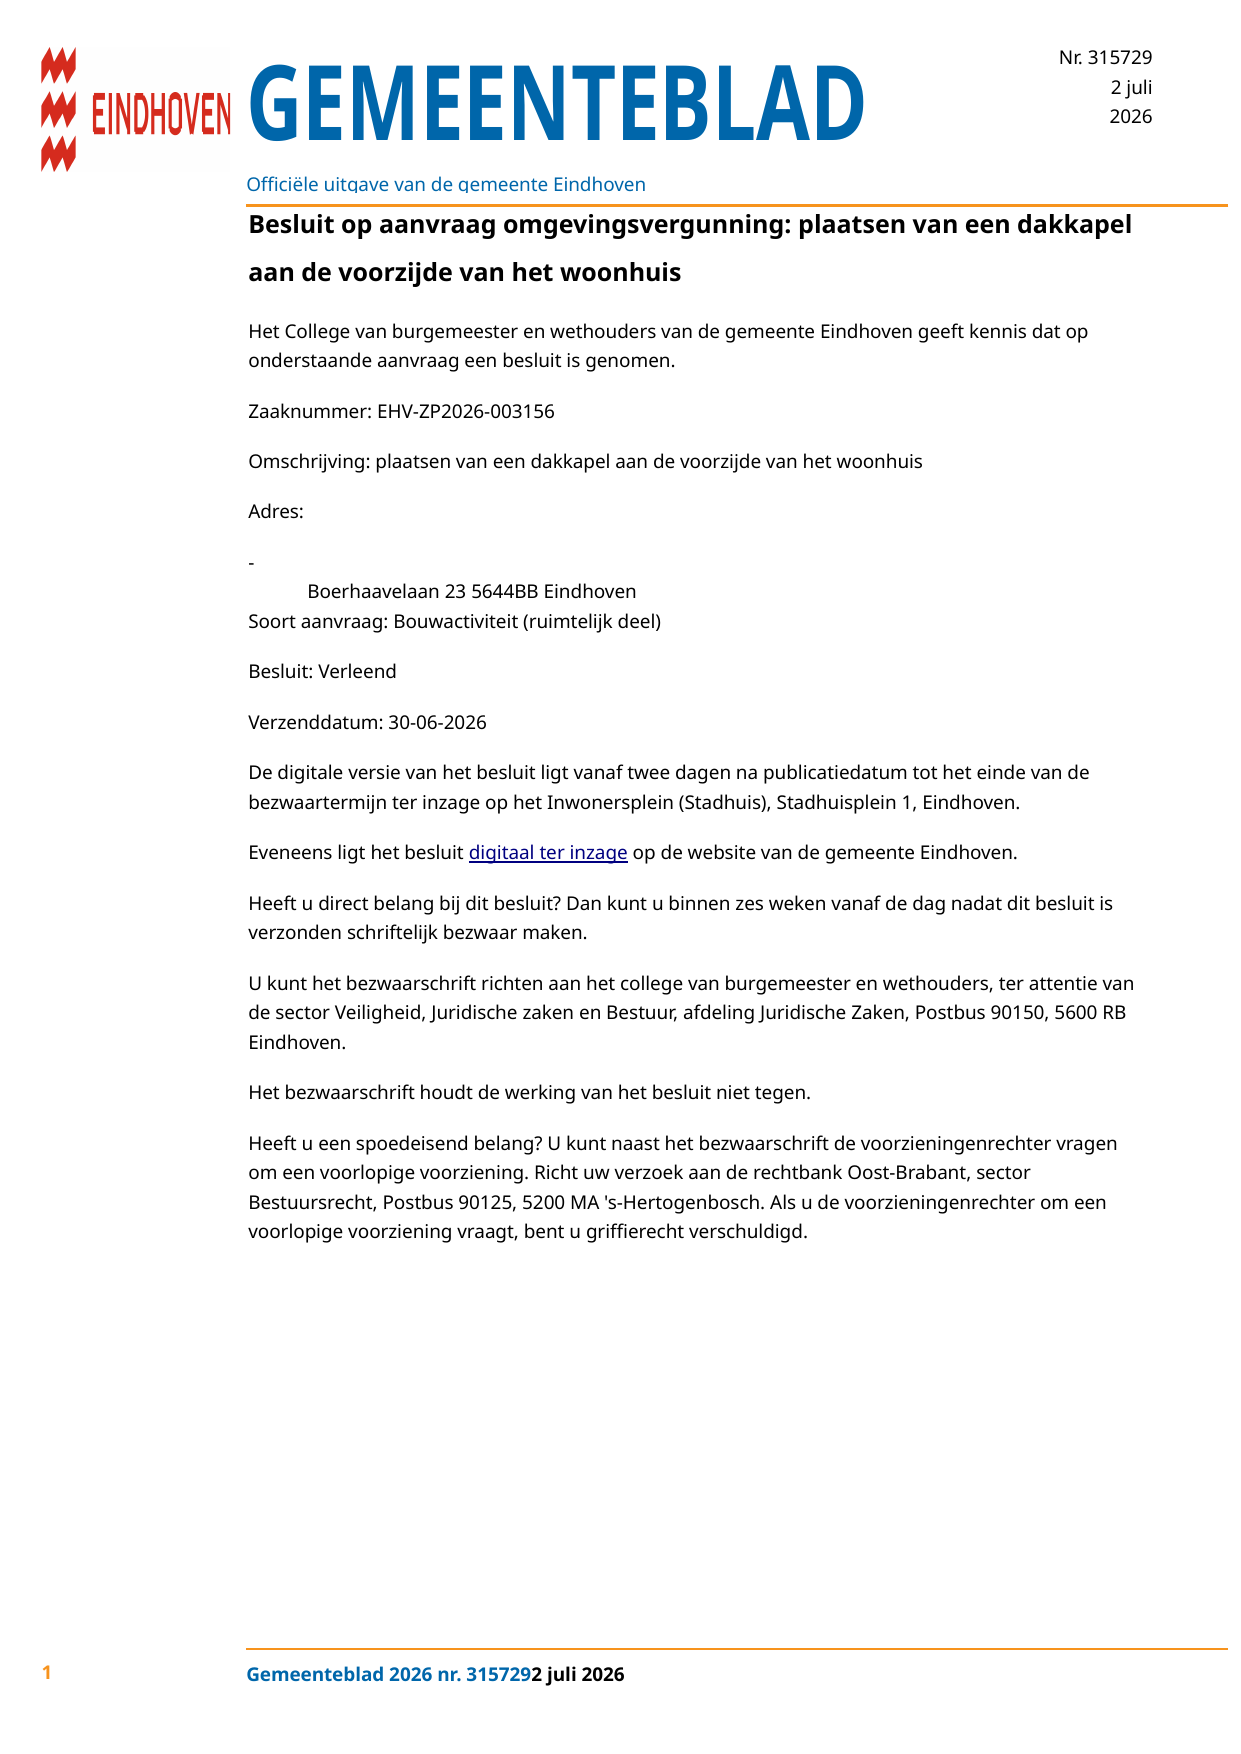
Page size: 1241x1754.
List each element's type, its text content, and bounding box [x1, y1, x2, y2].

text Heeft u een spoedeisend belang? U kunt naast het bezwaarschrift de voorzieningenrechter vragen om een voorlopige voorziening. Richt uw verzoek aan de rechtbank Oost-Brabant, sector Bestuursrecht, Postbus 90125, 5200 MA 's-Hertogenbosch. Als u de voorzieningenrechter om een voorlopige voorziening vraagt, bent u griffierecht verschuldigd. [248, 1130, 1152, 1244]
text Besluit: Verleend [248, 659, 1152, 684]
text Het College van burgemeester en wethouders van de gemeente Eindhoven geeft kennis dat op onderstaande aanvraag een besluit is genomen. [248, 318, 1152, 373]
text U kunt het bezwaarschrift richten aan het college van burgemeester en wethouders, ter attentie van de sector Veiligheid, Juridische zaken en Bestuur, afdeling Juridische Zaken, Postbus 90150, 5600 RB Eindhoven. [248, 970, 1152, 1055]
text Heeft u direct belang bij dit besluit? Dan kunt u binnen zes weken vanaf de dag nadat dit besluit is verzonden schriftelijk bezwaar maken. [248, 890, 1152, 945]
picture [41, 47, 231, 172]
text Eveneens ligt het besluit digitaal ter inzage op de website van de gemeente Eindhoven. [248, 839, 1152, 865]
text Adres: [248, 499, 1152, 524]
text De digitale versie van het besluit ligt vanaf twee dagen na publicatiedatum tot het einde van de bezwaartermijn ter inzage op het Inwonersplein (Stadhuis), Stadhuisplein 1, Eindhoven. [248, 759, 1152, 815]
text Soort aanvraag: Bouwactiviteit (ruimtelijk deel) [248, 608, 1152, 634]
list Boerhaavelaan 23 5644BB Eindhoven [248, 579, 1152, 604]
text Het bezwaarschrift houdt de werking van het besluit niet tegen. [248, 1079, 1152, 1105]
text Omschrijving: plaatsen van een dakkapel aan de voorzijde van het woonhuis [248, 448, 1152, 474]
text Besluit op aanvraag omgevingsvergunning: plaatsen van een dakkapel aan de voorzijde van het woonhuis [248, 207, 1152, 288]
text Verzenddatum: 30-06-2026 [248, 709, 1152, 735]
text Zaaknummer: EHV-ZP2026-003156 [248, 398, 1152, 424]
